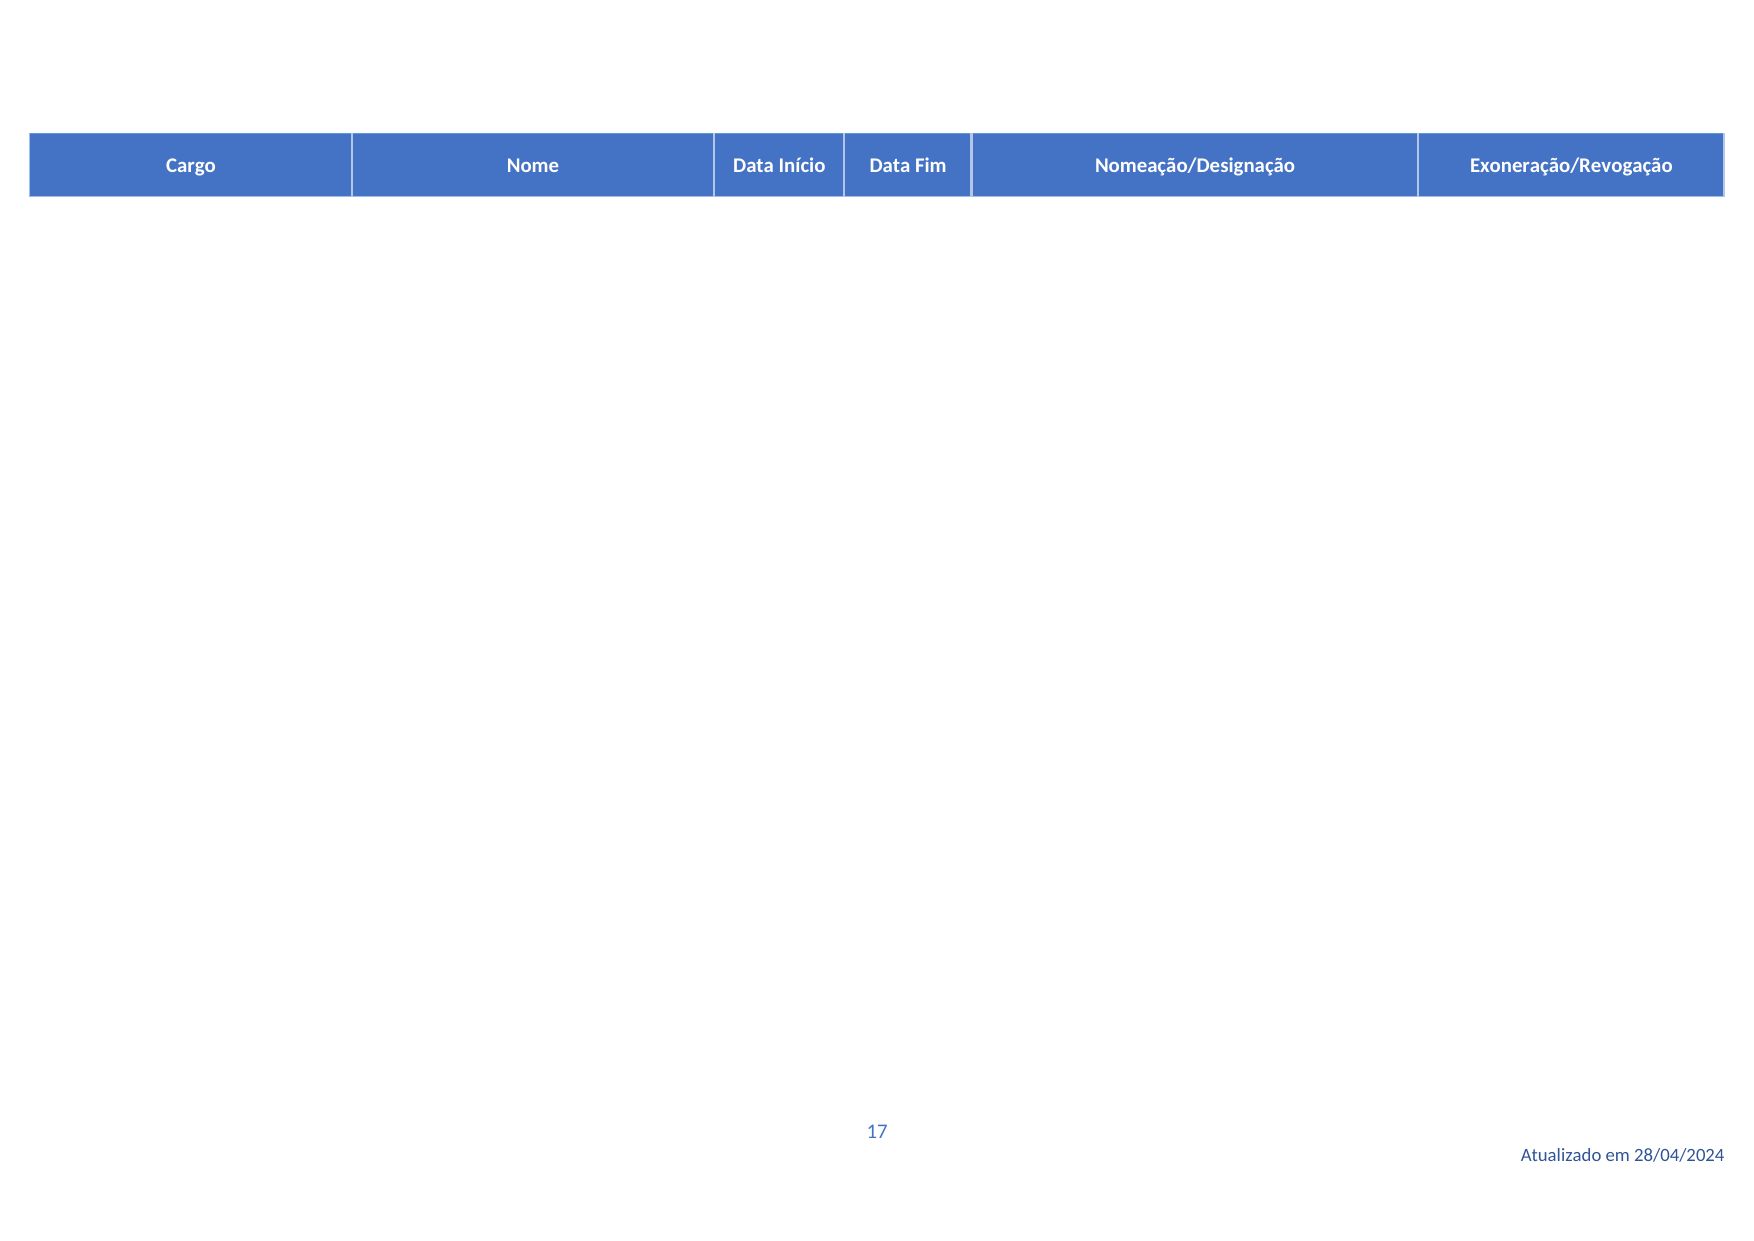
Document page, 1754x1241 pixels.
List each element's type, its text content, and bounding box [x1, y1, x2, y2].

table_header Cargo [30, 134, 351, 196]
table_header Data Início [715, 134, 843, 196]
table_header Nome [353, 134, 713, 196]
table_header Data Fim [845, 134, 970, 196]
table_header Exoneração/Revogação [1419, 134, 1723, 196]
table_header Nomeação/Designação [973, 134, 1417, 196]
